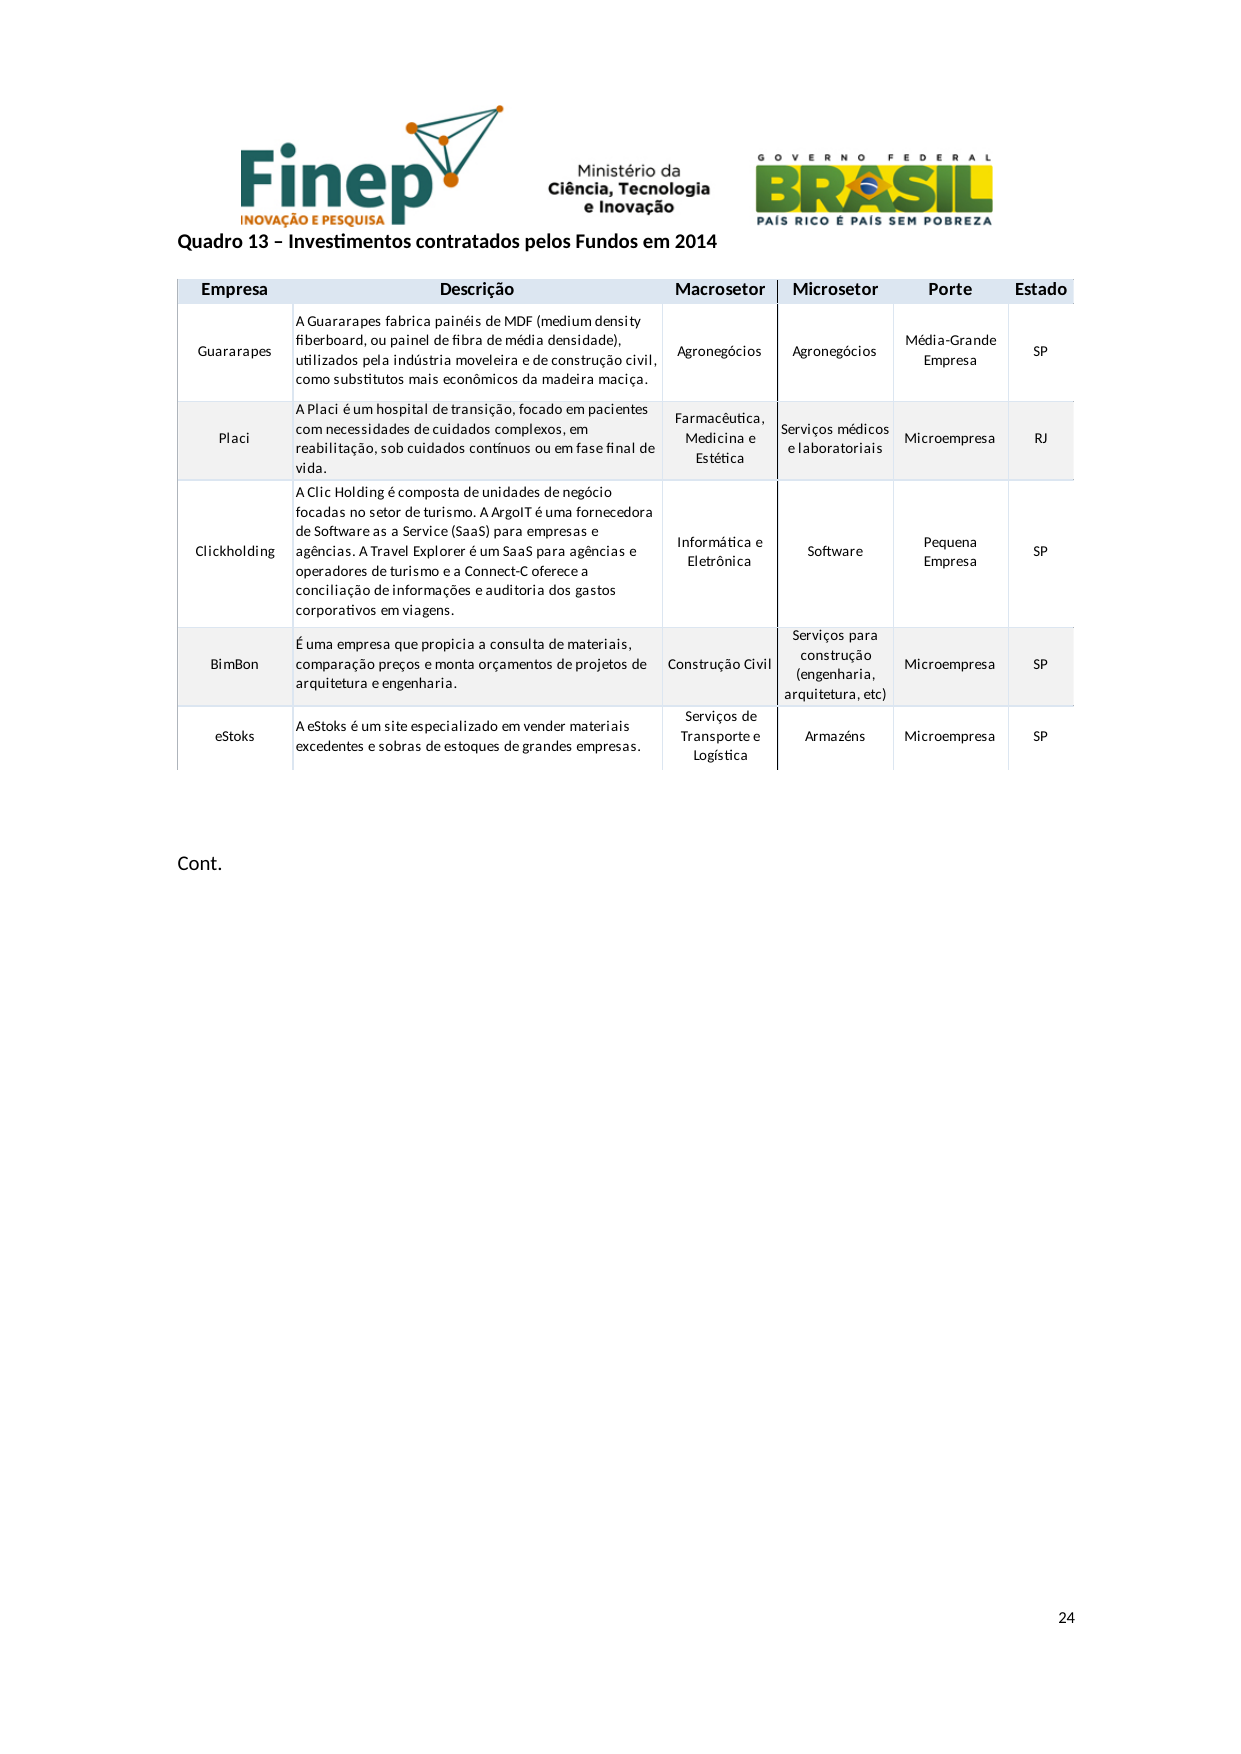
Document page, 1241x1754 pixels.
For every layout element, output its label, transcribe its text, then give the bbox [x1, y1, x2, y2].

text Quadro 13 – Investimentos contratados pelos Fundos em 2014 [177, 228, 1075, 254]
text Cont. [177, 850, 1075, 876]
